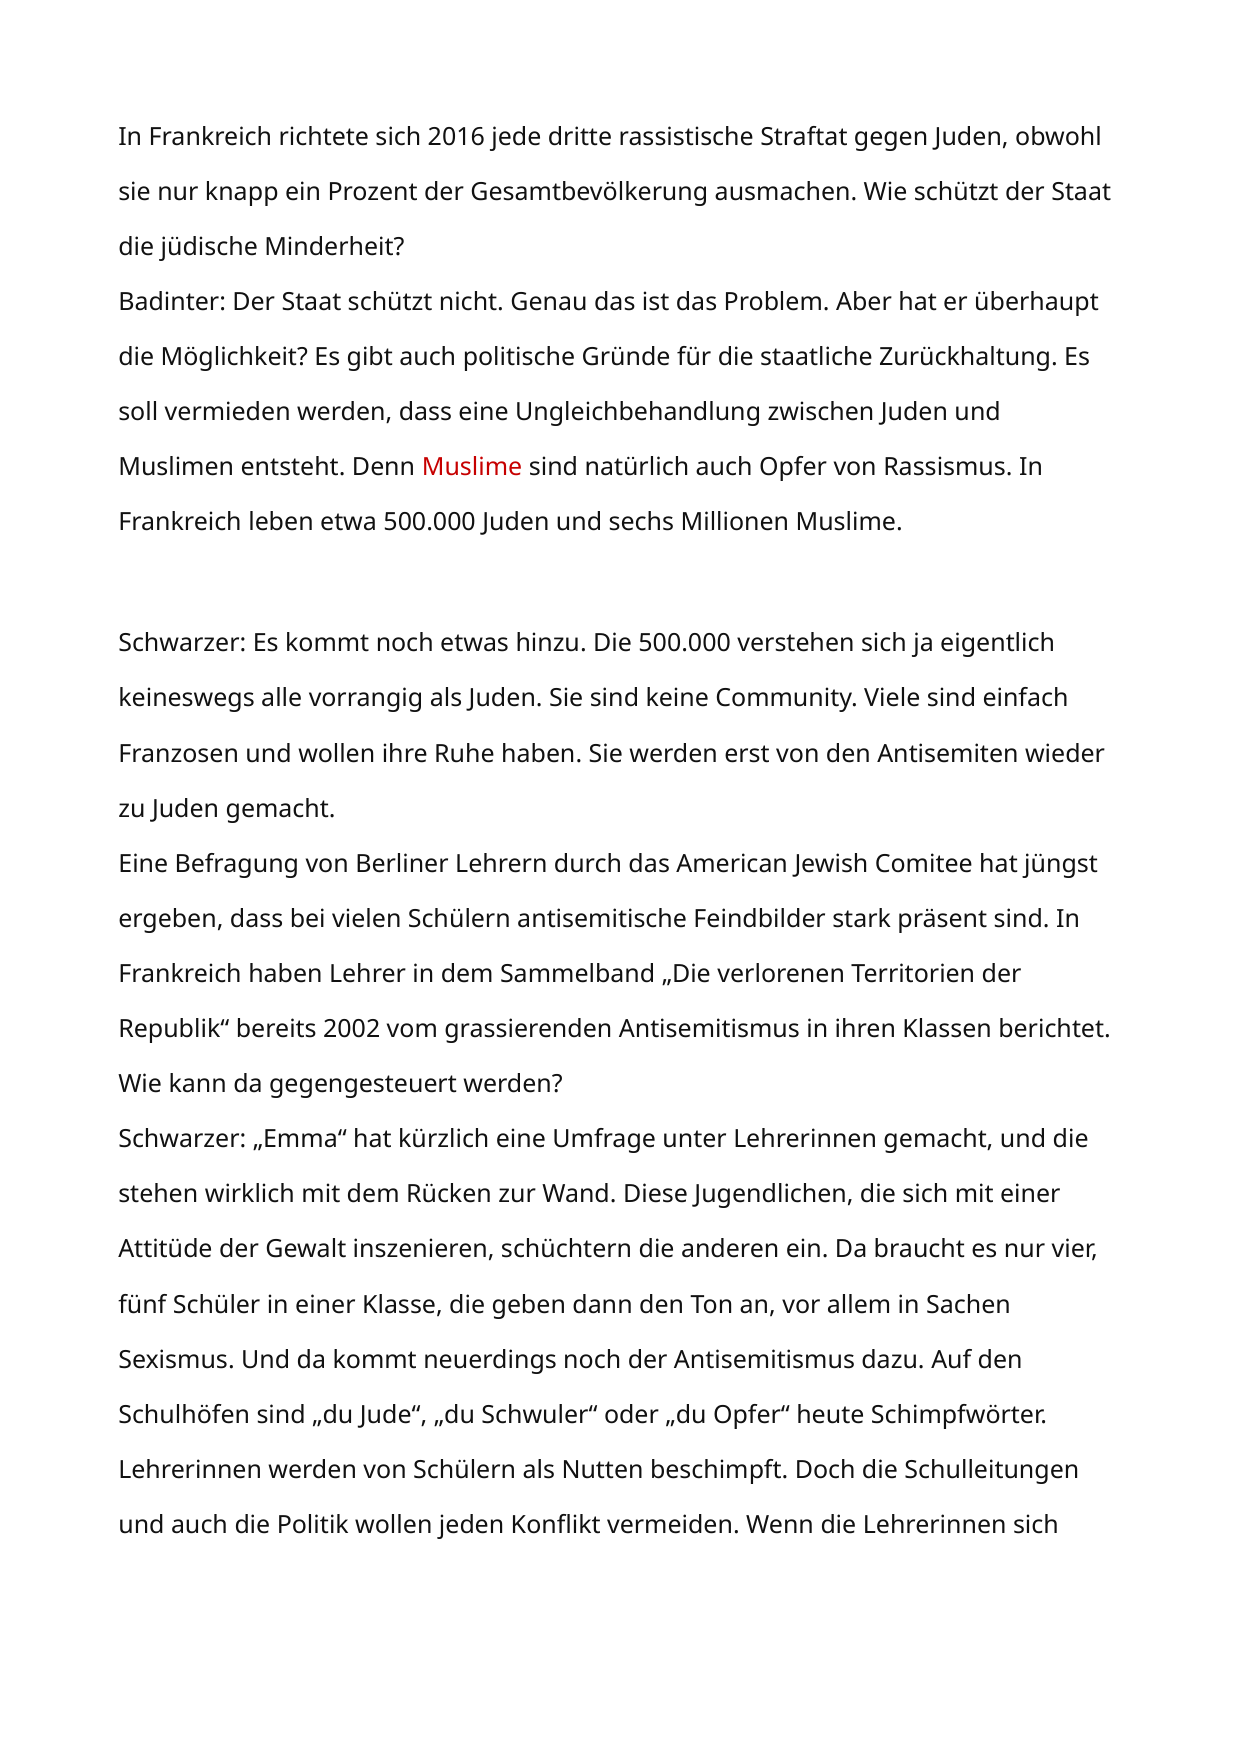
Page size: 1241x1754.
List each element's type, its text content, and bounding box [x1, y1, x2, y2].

text In Frankreich richtete sich 2016 jede dritte rassistische Straftat gegen Juden, obwohl sie nur knapp ein Prozent der Gesamtbevölkerung ausmachen. Wie schützt der Staat die jüdische Minderheit? [118, 118, 1122, 262]
text Badinter: Der Staat schützt nicht. Genau das ist das Problem. Aber hat er überhaupt die Möglichkeit? Es gibt auch politische Gründe für die staatliche Zurückhaltung. Es soll vermieden werden, dass eine Ungleichbehandlung zwischen Juden und Muslimen entsteht. Denn Muslime sind natürlich auch Opfer von Rassismus. In Frankreich leben etwa 500.000 Juden und sechs Millionen Muslime. [118, 283, 1122, 538]
text Schwarzer: Es kommt noch etwas hinzu. Die 500.000 verstehen sich ja eigentlich keineswegs alle vorrangig als Juden. Sie sind keine Community. Viele sind einfach Franzosen und wollen ihre Ruhe haben. Sie werden erst von den Antisemiten wieder zu Juden gemacht. [118, 625, 1122, 824]
text Schwarzer: „Emma“ hat kürzlich eine Umfrage unter Lehrerinnen gemacht, und die stehen wirklich mit dem Rücken zur Wand. Diese Jugendlichen, die sich mit einer Attitüde der Gewalt inszenieren, schüchtern die anderen ein. Da braucht es nur vier, fünf Schüler in einer Klasse, die geben dann den Ton an, vor allem in Sachen Sexismus. Und da kommt neuerdings noch der Antisemitismus dazu. Auf den Schulhöfen sind „du Jude“, „du Schwuler“ oder „du Opfer“ heute Schimpfwörter. Lehrerinnen werden von Schülern als Nutten beschimpft. Doch die Schulleitungen und auch die Politik wollen jeden Konflikt vermeiden. Wenn die Lehrerinnen sich [118, 1121, 1122, 1541]
text Eine Befragung von Berliner Lehrern durch das American Jewish Comitee hat jüngst ergeben, dass bei vielen Schülern antisemitische Feindbilder stark präsent sind. In Frankreich haben Lehrer in dem Sammelband „Die verlorenen Territorien der Republik“ bereits 2002 vom grassierenden Antisemitismus in ihren Klassen berichtet. Wie kann da gegengesteuert werden? [118, 845, 1122, 1100]
